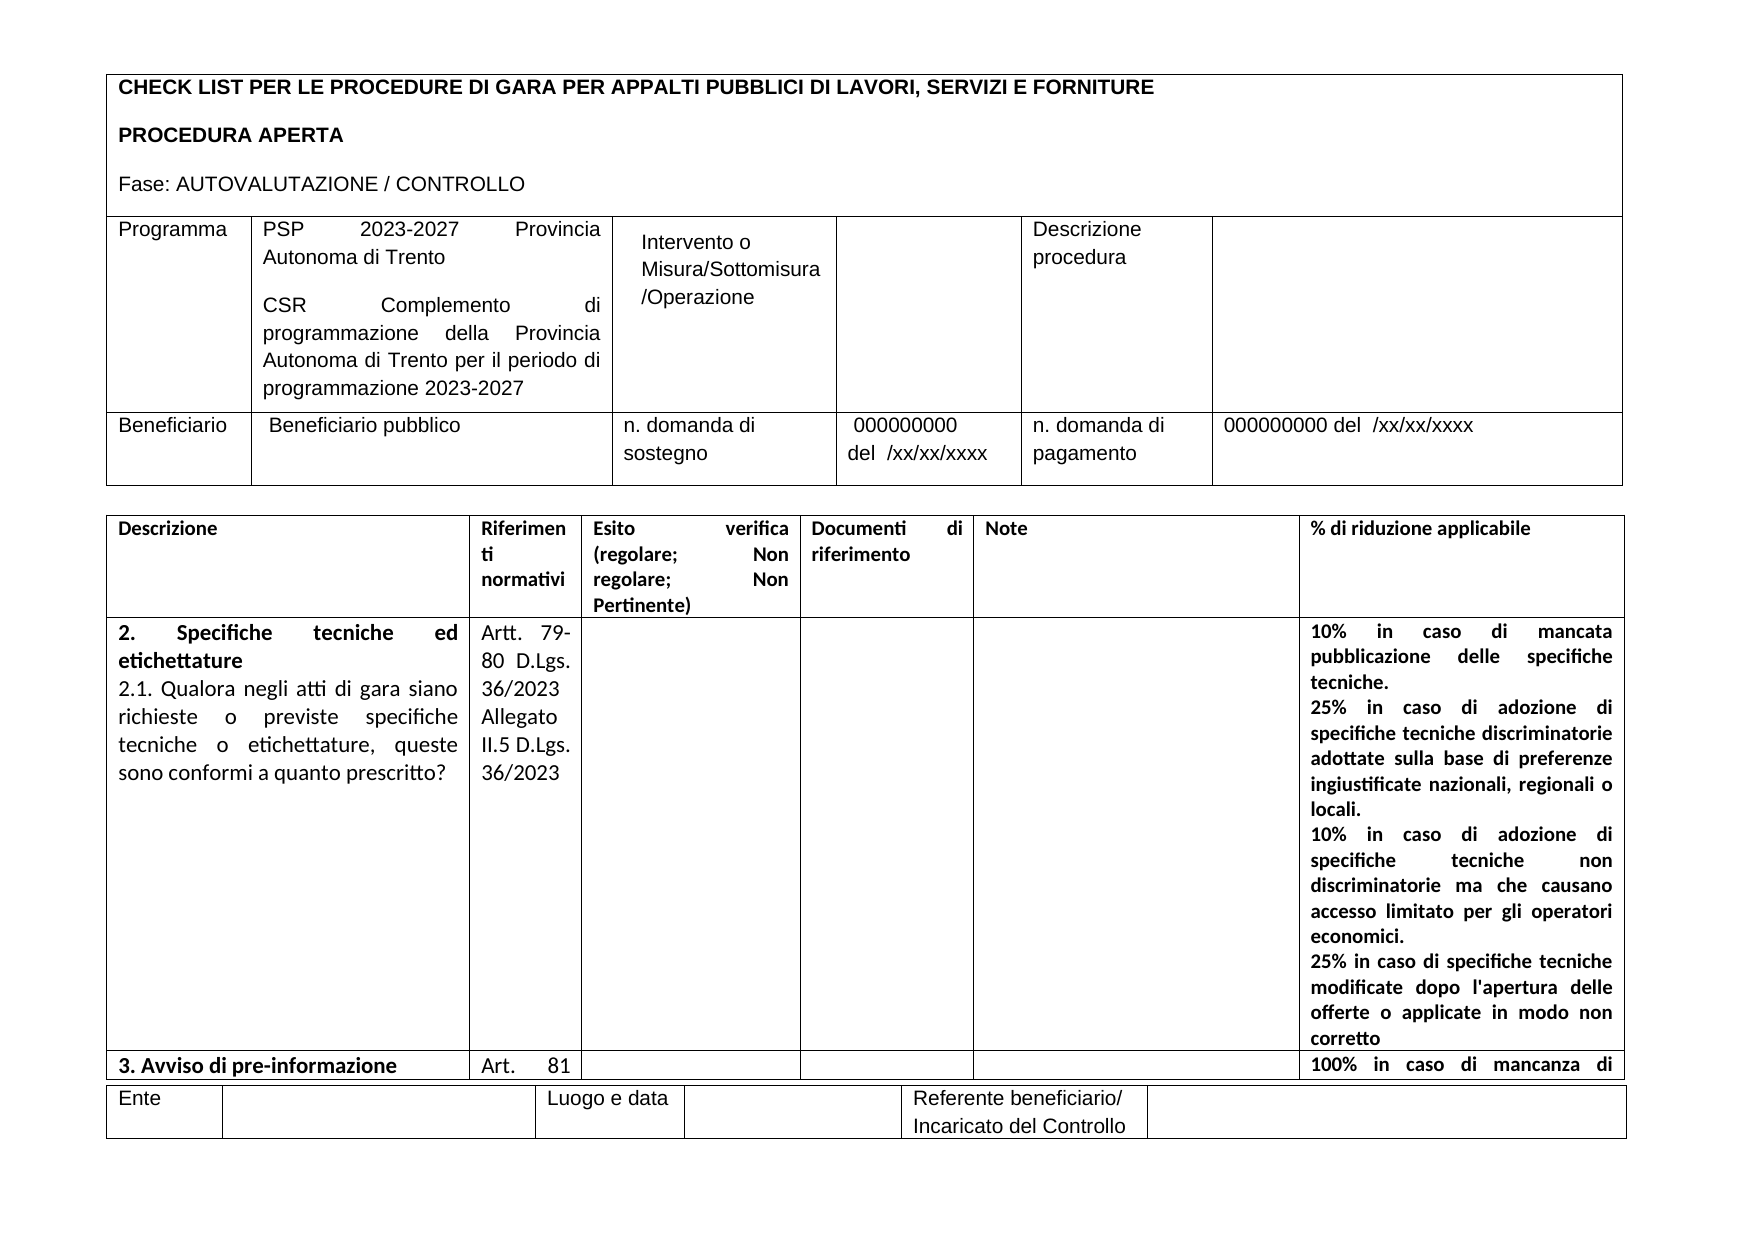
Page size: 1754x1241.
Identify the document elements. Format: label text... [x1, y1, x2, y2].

table_header % di riduzione applicabile [1300, 516, 1624, 617]
table_cell [974, 1051, 1299, 1079]
table_header Riferimenti normativi [470, 516, 581, 617]
table_header Documenti di riferimento [801, 516, 973, 617]
table_header Note [974, 516, 1299, 617]
table_cell [801, 618, 973, 1050]
table_cell [582, 618, 800, 1050]
table_cell 3. Avviso di pre-informazione [107, 1051, 469, 1079]
table_cell [582, 1051, 800, 1079]
table_cell Artt. 79-80 D.Lgs. 36/2023 Allegato II.5 D.Lgs. 36/2023 [470, 618, 581, 1050]
table_cell 100% in caso di mancanza di [1300, 1051, 1624, 1079]
table_cell [801, 1051, 973, 1079]
table_cell 2. Specifiche tecniche ed etichettature 2.1. Qualora negli atti di gara siano richieste o previste specifiche tecniche o etichettature, queste sono conformi a quanto prescritto? [107, 618, 469, 1050]
table_cell Art. 81 [470, 1051, 581, 1079]
table_header Descrizione [107, 516, 469, 617]
table_cell 10% in caso di mancata pubblicazione delle specifiche tecniche. 25% in caso di adozione di specifiche tecniche discriminatorie adottate sulla base di preferenze ingiustificate nazionali, regionali o locali. 10% in caso di adozione di specifiche tecniche non discriminatorie ma che causano accesso limitato per gli operatori economici. 25% in caso di specifiche tecniche modificate dopo l'apertura delle offerte o applicate in modo non corretto [1300, 618, 1624, 1050]
table_cell [974, 618, 1299, 1050]
table_header Esito verifica (regolare; Non regolare; Non Pertinente) [582, 516, 800, 617]
